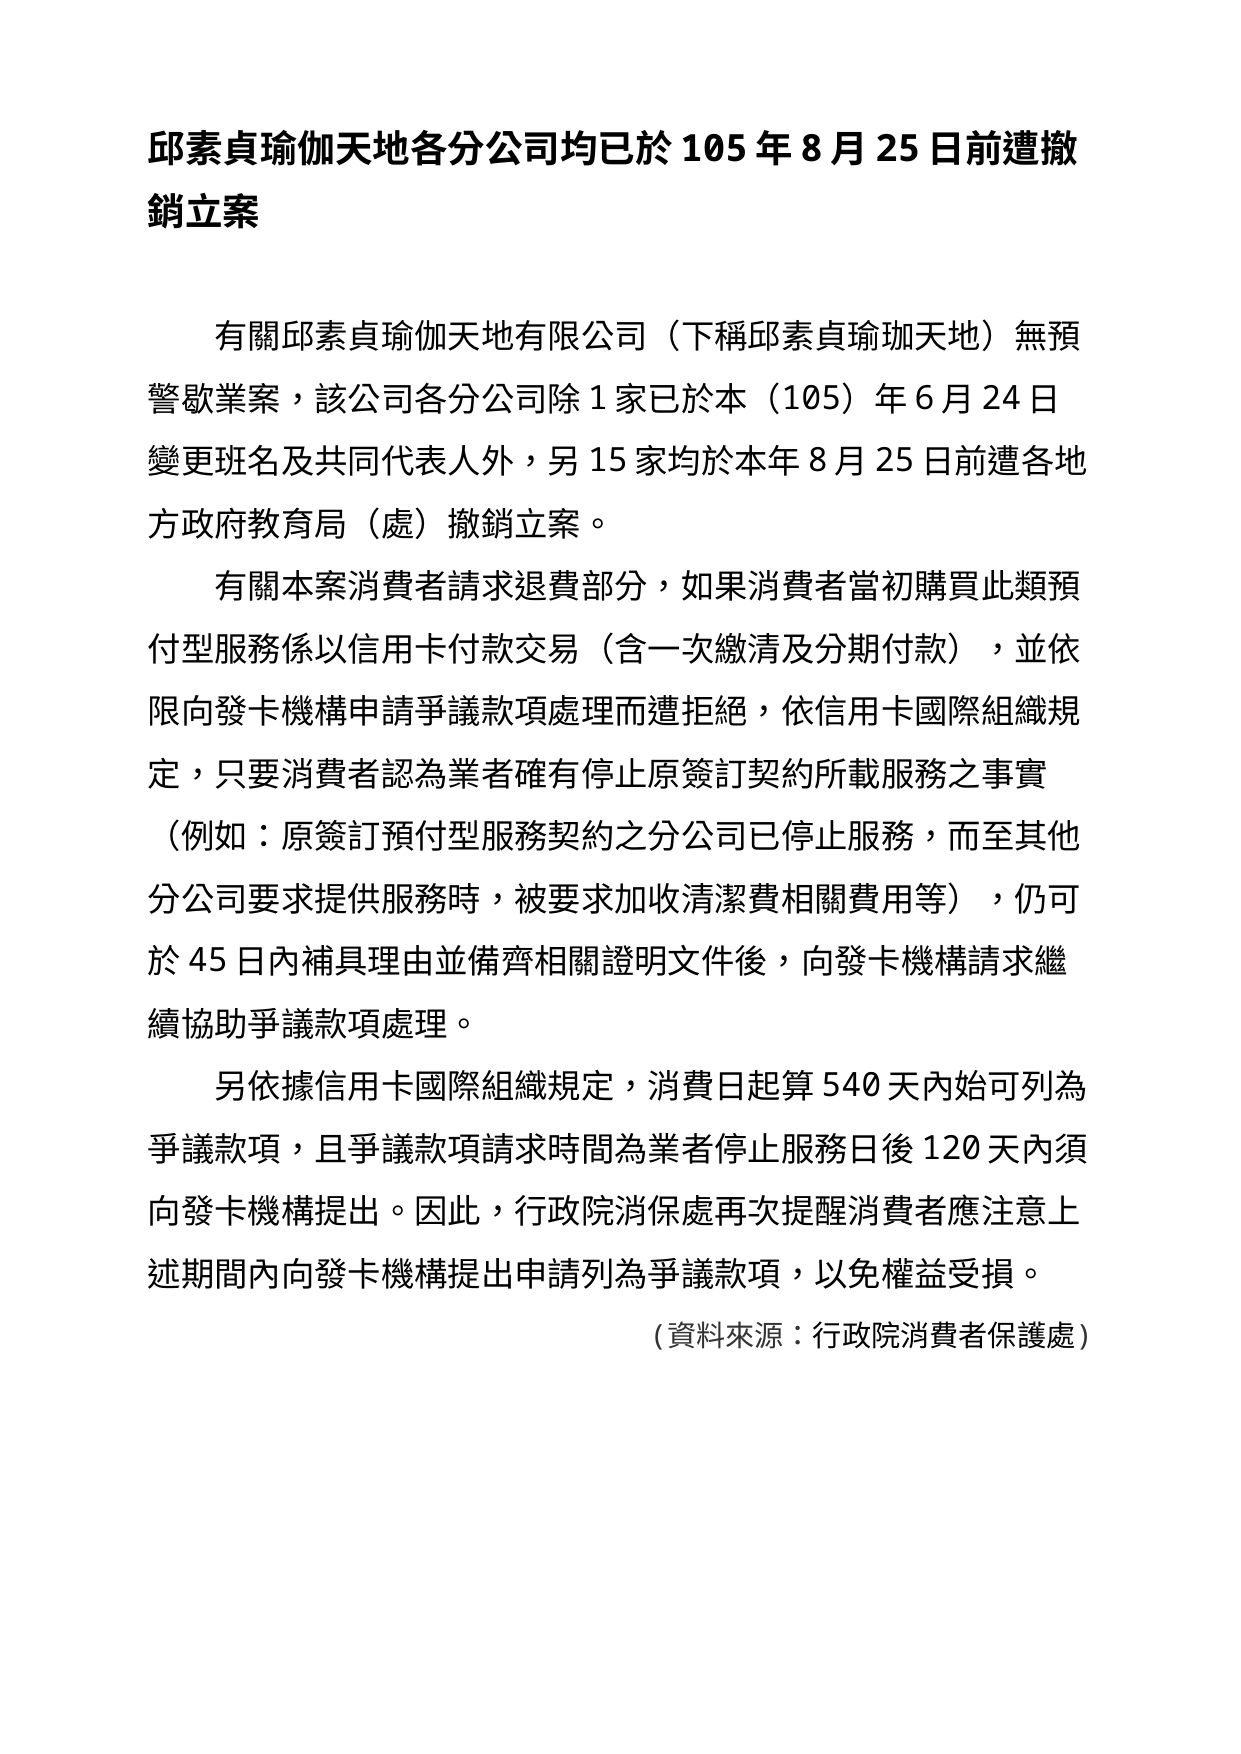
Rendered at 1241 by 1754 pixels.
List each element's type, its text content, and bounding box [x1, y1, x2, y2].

text 另依據信用卡國際組織規定，消費日起算540天內始可列為爭議款項，且爭議款項請求時間為業者停止服務日後120天內須向發卡機構提出。因此，行政院消保處再次提醒消費者應注意上述期間內向發卡機構提出申請列為爭議款項，以免權益受損。 [148, 1042, 1092, 1292]
text 邱素貞瑜伽天地各分公司均已於105年8月25日前遭撤銷立案 [148, 105, 1092, 230]
text 有關邱素貞瑜伽天地有限公司（下稱邱素貞瑜珈天地）無預警歇業案，該公司各分公司除1家已於本（105）年6月24日變更班名及共同代表人外，另15家均於本年8月25日前遭各地方政府教育局（處）撤銷立案。 [148, 292, 1092, 542]
text (資料來源：行政院消費者保護處) [148, 1292, 1092, 1355]
text 有關本案消費者請求退費部分，如果消費者當初購買此類預付型服務係以信用卡付款交易（含一次繳清及分期付款），並依限向發卡機構申請爭議款項處理而遭拒絕，依信用卡國際組織規定，只要消費者認為業者確有停止原簽訂契約所載服務之事實（例如：原簽訂預付型服務契約之分公司已停止服務，而至其他分公司要求提供服務時，被要求加收清潔費相關費用等），仍可於45日內補具理由並備齊相關證明文件後，向發卡機構請求繼續協助爭議款項處理。 [148, 542, 1092, 1042]
